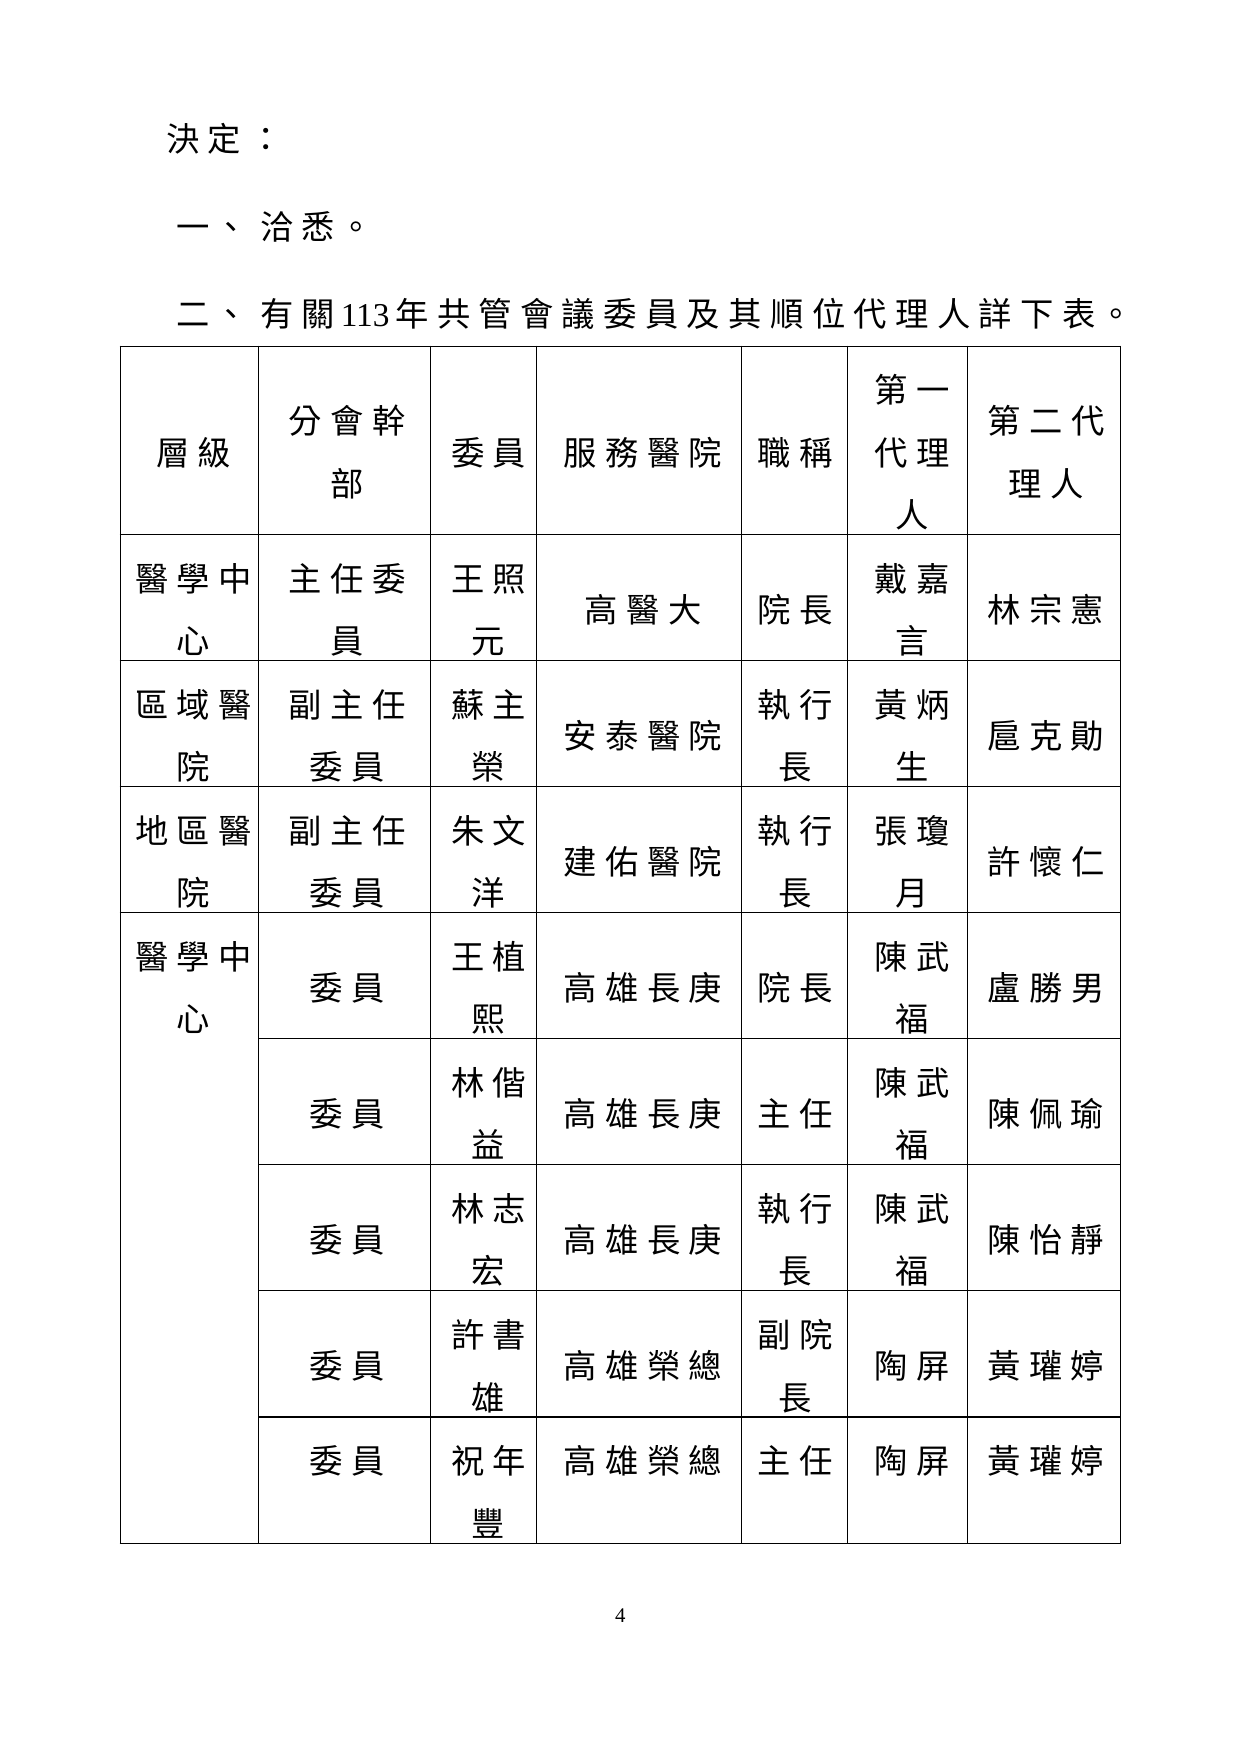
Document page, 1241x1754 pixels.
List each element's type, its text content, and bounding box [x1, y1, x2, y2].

table_cell 陳武福 [848, 1039, 967, 1164]
table_cell 陶屏 [848, 1418, 967, 1542]
table_cell 副主任委員 [259, 787, 430, 912]
table_cell 陳怡靜 [968, 1165, 1120, 1290]
table_cell 副院長 [742, 1291, 847, 1416]
table_cell 高雄長庚 [537, 1165, 741, 1290]
table_cell 副主任委員 [259, 661, 430, 786]
table_cell 高雄榮總 [537, 1418, 741, 1542]
table_cell 醫學中心 [121, 913, 258, 1542]
table_cell 委員 [259, 1039, 430, 1164]
table_header 委員 [431, 347, 536, 534]
table_cell 陳武福 [848, 913, 967, 1038]
table_header 服務醫院 [537, 347, 741, 534]
text 二、有關113年共管會議委員及其順位代理人詳下表。 [120, 271, 1120, 333]
table_cell 戴嘉言 [848, 535, 967, 660]
table_cell 委員 [259, 1418, 430, 1542]
table_cell 扈克勛 [968, 661, 1120, 786]
table_cell 醫學中心 [121, 535, 258, 660]
table_cell 高雄長庚 [537, 913, 741, 1038]
table_cell 朱文洋 [431, 787, 536, 912]
table_cell 王照元 [431, 535, 536, 660]
table_cell 黃瓘婷 [968, 1291, 1120, 1416]
table_cell 陶屏 [848, 1291, 967, 1416]
table_cell 蘇主榮 [431, 661, 536, 786]
table_cell 陳佩瑜 [968, 1039, 1120, 1164]
table_header 第二代理人 [968, 347, 1120, 534]
table_cell 林偕益 [431, 1039, 536, 1164]
table_cell 區域醫院 [121, 661, 258, 786]
table_cell 委員 [259, 913, 430, 1038]
table_cell 執行長 [742, 787, 847, 912]
table_cell 黃炳生 [848, 661, 967, 786]
table_cell 盧勝男 [968, 913, 1120, 1038]
table_cell 高雄長庚 [537, 1039, 741, 1164]
table_cell 林宗憲 [968, 535, 1120, 660]
table_cell 院長 [742, 913, 847, 1038]
table_cell 地區醫院 [121, 787, 258, 912]
table_cell 許懷仁 [968, 787, 1120, 912]
table_cell 高醫大 [537, 535, 741, 660]
table_cell 陳武福 [848, 1165, 967, 1290]
table_header 層級 [121, 347, 258, 534]
table_header 職稱 [742, 347, 847, 534]
table_cell 主任委員 [259, 535, 430, 660]
table_cell 執行長 [742, 661, 847, 786]
table_header 第一代理人 [848, 347, 967, 534]
table_cell 主任 [742, 1418, 847, 1542]
table_header 分會幹部 [259, 347, 430, 534]
table_cell 建佑醫院 [537, 787, 741, 912]
table_cell 林志宏 [431, 1165, 536, 1290]
table_cell 王植熙 [431, 913, 536, 1038]
table_cell 主任 [742, 1039, 847, 1164]
table_cell 張瓊月 [848, 787, 967, 912]
table_cell 許書雄 [431, 1291, 536, 1416]
text 決定： [120, 96, 1120, 158]
table_cell 執行長 [742, 1165, 847, 1290]
table_cell 委員 [259, 1165, 430, 1290]
table_cell 安泰醫院 [537, 661, 741, 786]
text 一、洽悉。 [120, 183, 1120, 246]
table_cell 黃瓘婷 [968, 1418, 1120, 1542]
table_cell 委員 [259, 1291, 430, 1416]
table_cell 院長 [742, 535, 847, 660]
table_cell 祝年豐 [431, 1418, 536, 1542]
table_cell 高雄榮總 [537, 1291, 741, 1416]
